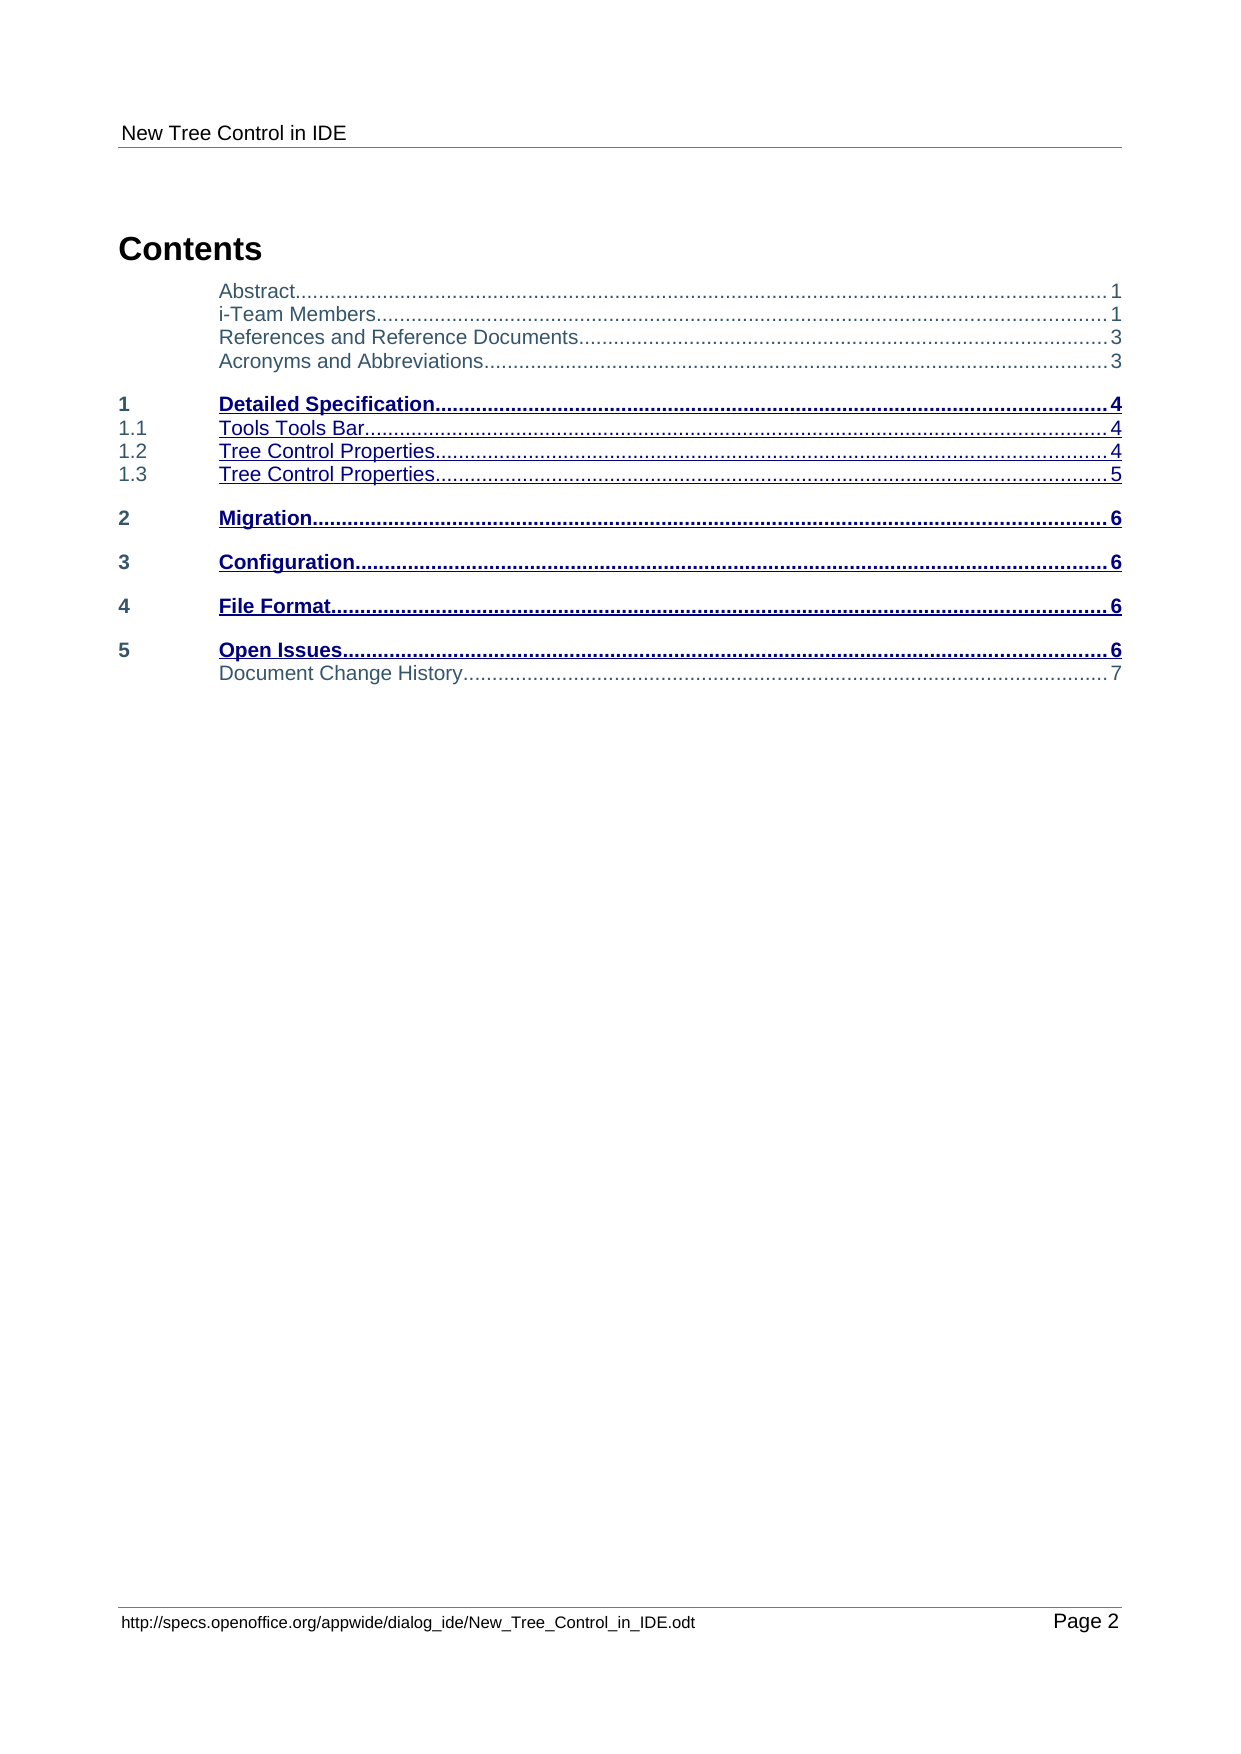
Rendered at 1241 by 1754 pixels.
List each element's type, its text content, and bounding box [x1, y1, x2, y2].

text 1 Detailed Specification 4 [118, 393, 1122, 416]
text Acronyms and Abbreviations 3 [118, 349, 1122, 372]
text 2 Migration 6 [118, 507, 1122, 530]
text 1.2 Tree Control Properties 4 [118, 439, 1122, 463]
text 1.3 Tree Control Properties 5 [118, 463, 1122, 486]
text 3 Configuration 6 [118, 550, 1122, 574]
text 5 Open Issues 6 [118, 638, 1122, 661]
text 4 File Format 6 [118, 594, 1122, 617]
subtitle Contents [118, 230, 1122, 267]
text i-Team Members 1 [118, 303, 1122, 326]
text 1.1 Tools Tools Bar 4 [118, 416, 1122, 439]
text Abstract 1 [118, 279, 1122, 303]
text Document Change History 7 [118, 661, 1122, 684]
text References and Reference Documents 3 [118, 326, 1122, 349]
